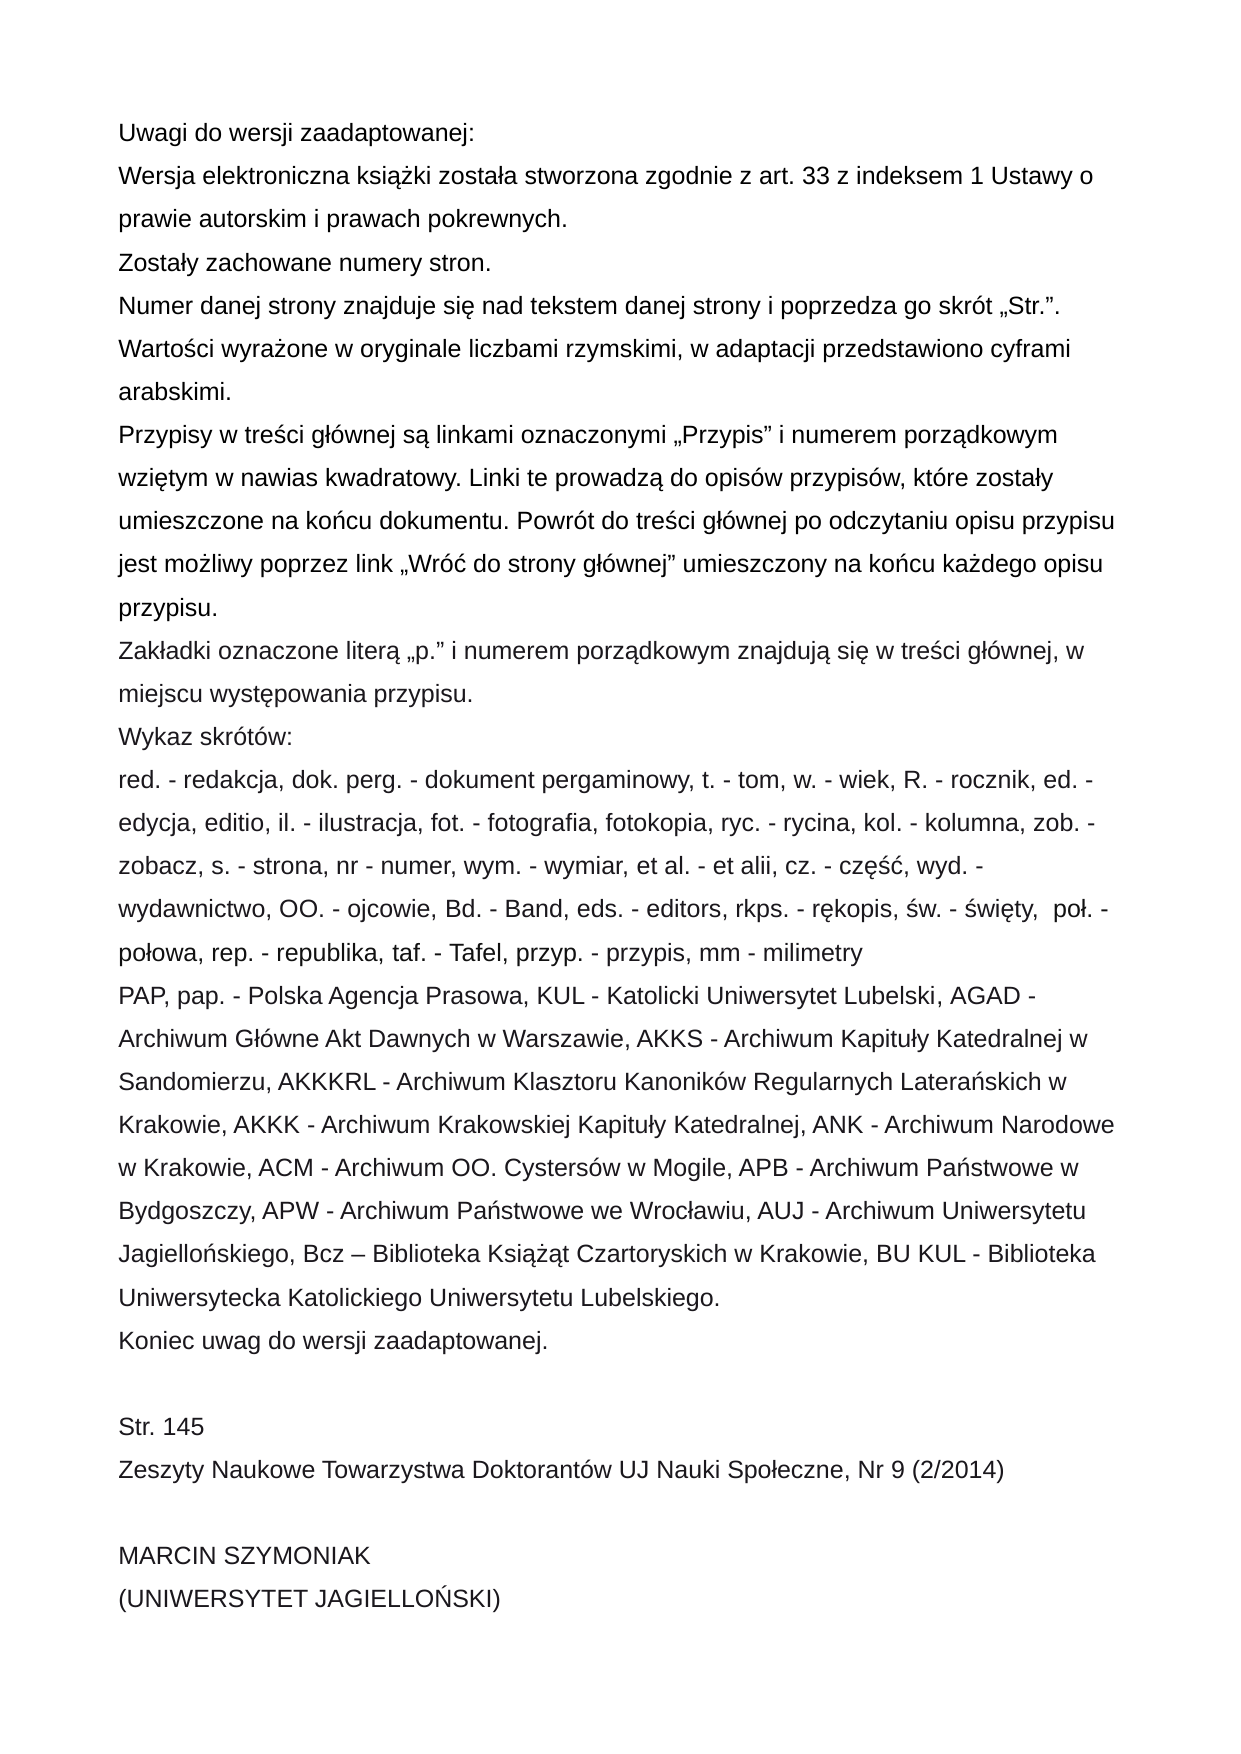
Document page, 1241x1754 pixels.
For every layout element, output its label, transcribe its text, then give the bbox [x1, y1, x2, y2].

text Zostały zachowane numery stron. [118, 247, 1122, 276]
text Wersja elektroniczna książki została stworzona zgodnie z art. 33 z indeksem 1 Ustawy o prawie autorskim i prawach pokrewnych. [118, 161, 1122, 233]
text red. - redakcja, dok. perg. - dokument pergaminowy, t. - tom, w. - wiek, R. - rocznik, ed. - edycja, editio, il. - ilustracja, fot. - fotografia, fotokopia, ryc. - rycina, kol. - kolumna, zob. - zobacz, s. - strona, nr - numer, wym. - wymiar, et al. - et alii, cz. - część, wyd. - wydawnictwo, OO. - ojcowie, Bd. - Band, eds. - editors, rkps. - rękopis, św. - święty, poł. - połowa, rep. - republika, taf. - Tafel, przyp. - przypis, mm - milimetry [118, 765, 1122, 966]
text MARCIN SZYMONIAK [118, 1541, 1122, 1570]
text Numer danej strony znajduje się nad tekstem danej strony i poprzedza go skrót „Str.”. [118, 291, 1122, 319]
text Str. 145 [118, 1412, 1122, 1441]
text PAP, pap. - Polska Agencja Prasowa, KUL - Katolicki Uniwersytet Lubelski, AGAD - Archiwum Główne Akt Dawnych w Warszawie, AKKS - Archiwum Kapituły Katedralnej w Sandomierzu, AKKKRL - Archiwum Klasztoru Kanoników Regularnych Laterańskich w Krakowie, AKKK - Archiwum Krakowskiej Kapituły Katedralnej, ANK - Archiwum Narodowe w Krakowie, ACM - Archiwum OO. Cystersów w Mogile, APB - Archiwum Państwowe w Bydgoszczy, APW - Archiwum Państwowe we Wrocławiu, AUJ - Archiwum Uniwersytetu Jagiellońskiego, Bcz – Biblioteka Książąt Czartoryskich w Krakowie, BU KUL - Biblioteka Uniwersytecka Katolickiego Uniwersytetu Lubelskiego. [118, 981, 1122, 1311]
text Zakładki oznaczone literą „p.” i numerem porządkowym znajdują się w treści głównej, w miejscu występowania przypisu. [118, 636, 1122, 707]
text Zeszyty Naukowe Towarzystwa Doktorantów UJ Nauki Społeczne, Nr 9 (2/2014) [118, 1455, 1122, 1484]
text Przypisy w treści głównej są linkami oznaczonymi „Przypis” i numerem porządkowym wziętym w nawias kwadratowy. Linki te prowadzą do opisów przypisów, które zostały umieszczone na końcu dokumentu. Powrót do treści głównej po odczytaniu opisu przypisu jest możliwy poprzez link „Wróć do strony głównej” umieszczony na końcu każdego opisu przypisu. [118, 420, 1122, 621]
text Uwagi do wersji zaadaptowanej: [118, 118, 1122, 147]
text Wykaz skrótów: [118, 722, 1122, 751]
text Wartości wyrażone w oryginale liczbami rzymskimi, w adaptacji przedstawiono cyframi arabskimi. [118, 334, 1122, 406]
text (UNIWERSYTET JAGIELLOŃSKI) [118, 1584, 1122, 1613]
text Koniec uwag do wersji zaadaptowanej. [118, 1326, 1122, 1354]
